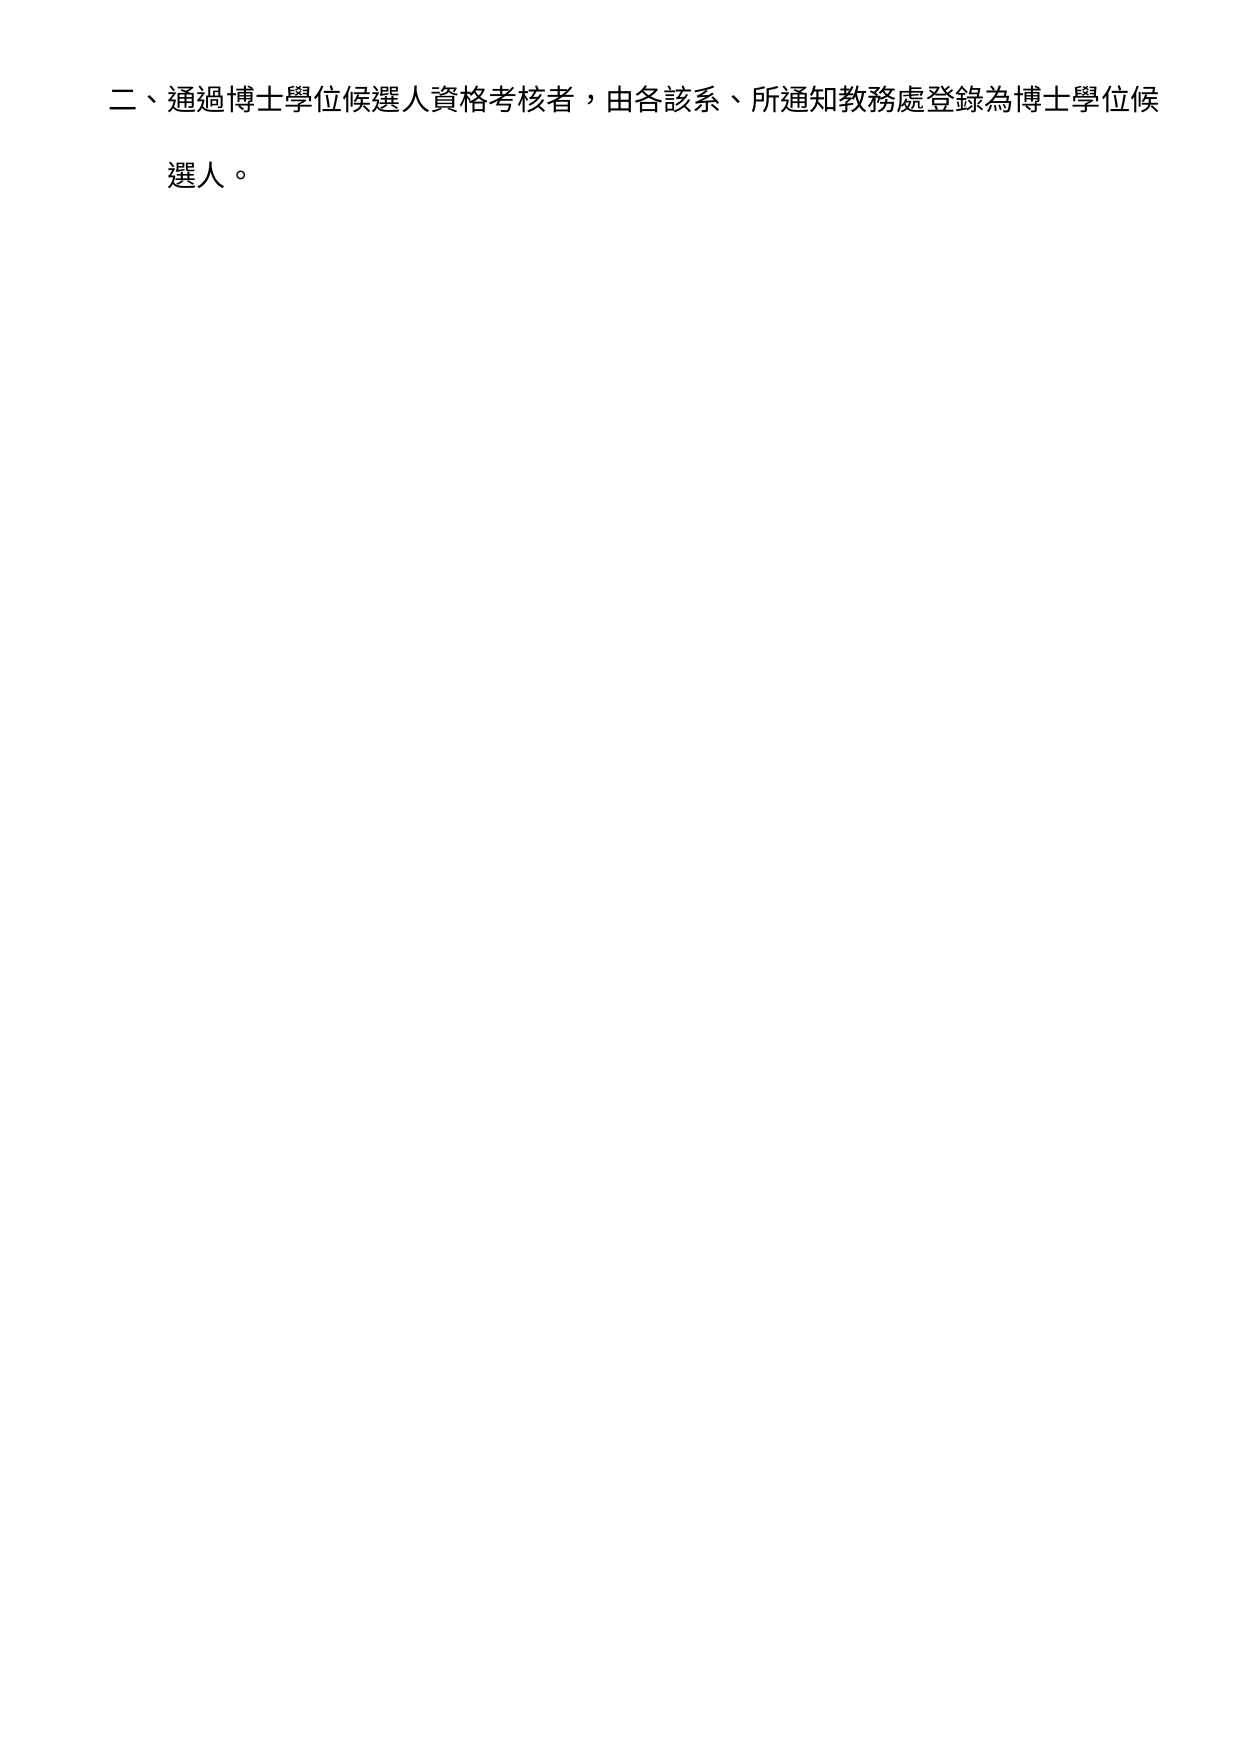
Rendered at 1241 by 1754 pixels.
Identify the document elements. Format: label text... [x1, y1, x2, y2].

list 通過博士學位候選人資格考核者，由各該系、所通知教務處登錄為博士學位候選人。 [108, 59, 1181, 212]
